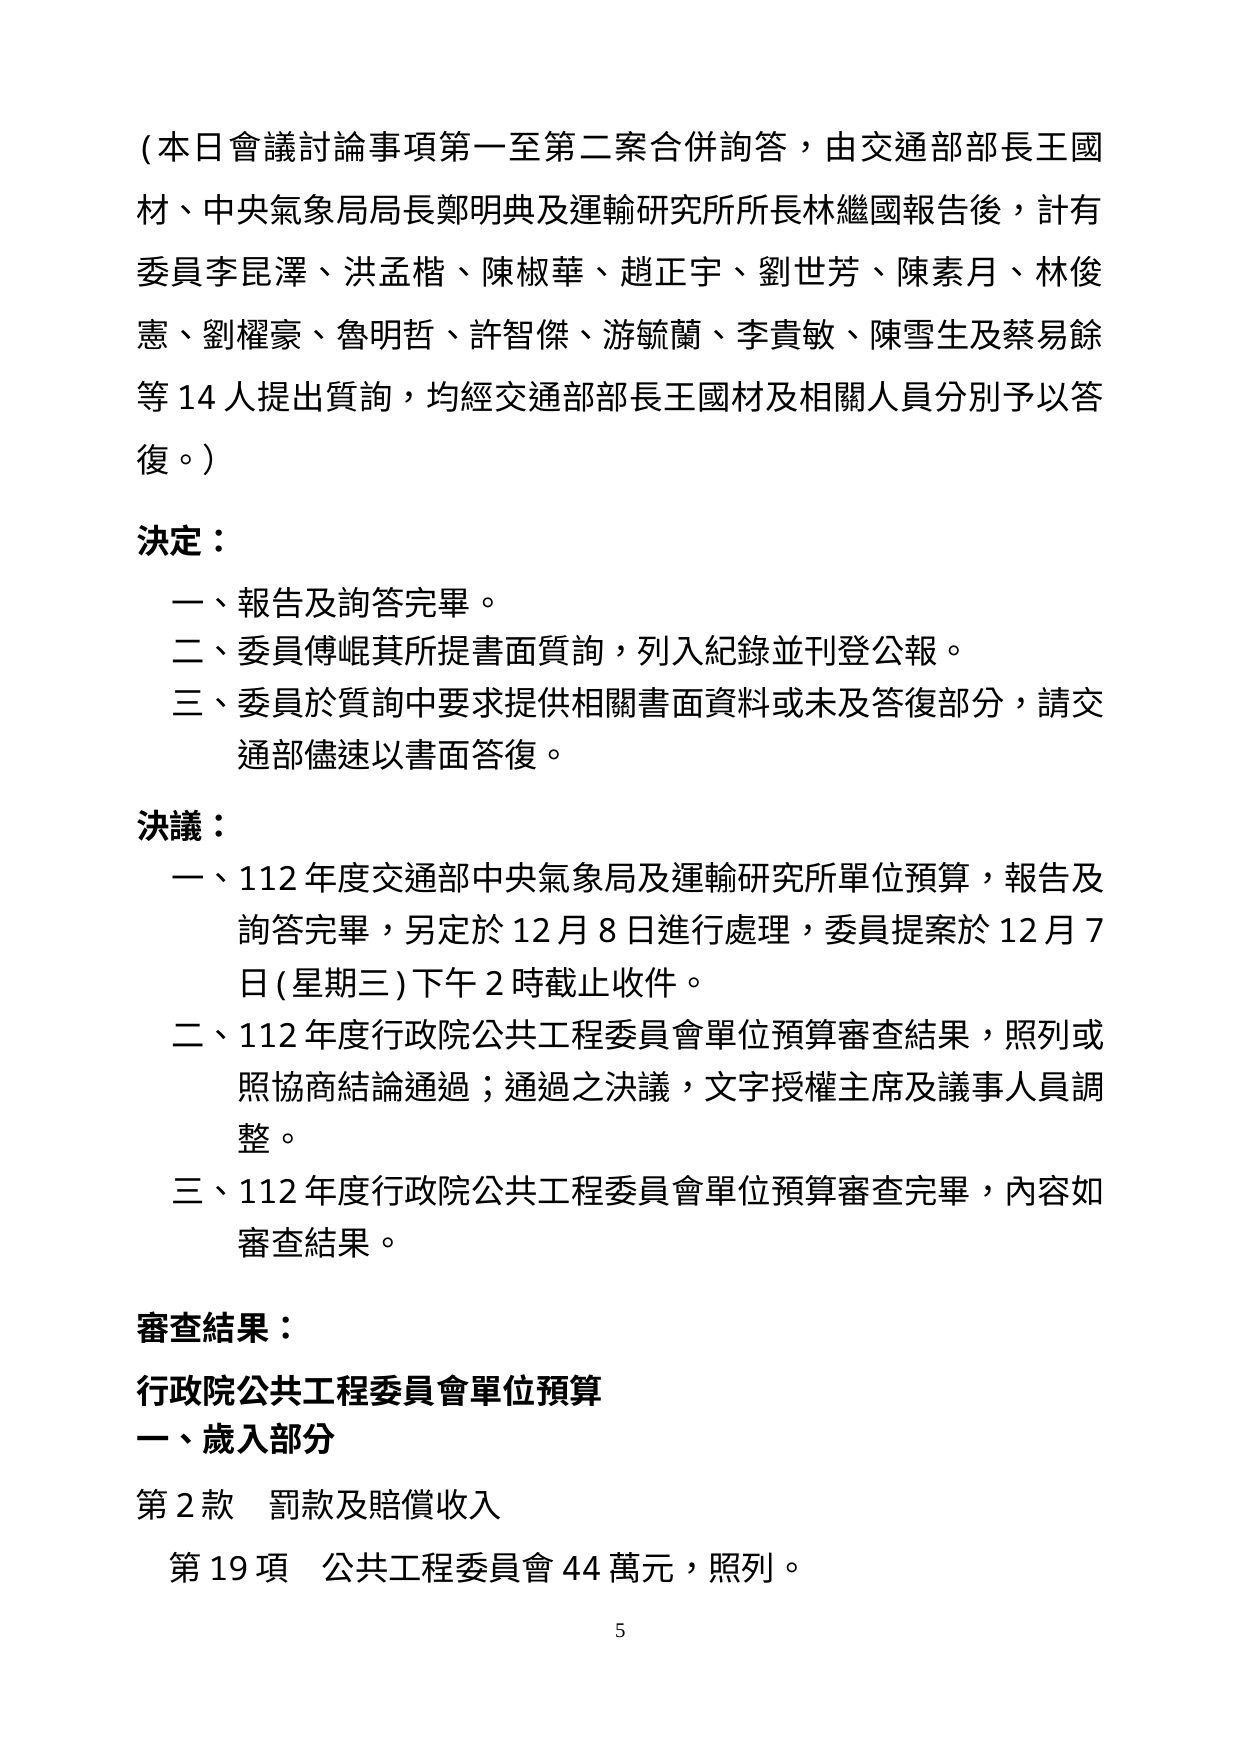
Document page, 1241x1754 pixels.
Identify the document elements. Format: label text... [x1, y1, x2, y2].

text 二、委員傅崐萁所提書面質詢，列入紀錄並刊登公報。 [171, 622, 1104, 674]
text 決議： [136, 797, 1104, 849]
text 一、112年度交通部中央氣象局及運輸研究所單位預算，報告及詢答完畢，另定於12月8日進行處理，委員提案於12月7日(星期三)下午2時截止收件。 [171, 849, 1104, 1005]
text 一、歲入部分 [136, 1409, 1104, 1462]
text 第2款 罰款及賠償收入 [135, 1462, 1104, 1524]
text (本日會議討論事項第一至第二案合併詢答，由交通部部長王國材、中央氣象局局長鄭明典及運輸研究所所長林繼國報告後，計有委員李昆澤、洪孟楷、陳椒華、趙正宇、劉世芳、陳素月、林俊憲、劉櫂豪、魯明哲、許智傑、游毓蘭、李貴敏、陳雪生及蔡易餘等14人提出質詢，均經交通部部長王國材及相關人員分別予以答復。） [136, 103, 1104, 478]
text 決定： [136, 497, 1104, 559]
text 二、112年度行政院公共工程委員會單位預算審查結果，照列或照協商結論通過；通過之決議，文字授權主席及議事人員調整。 [171, 1005, 1104, 1162]
text 三、委員於質詢中要求提供相關書面資料或未及答復部分，請交通部儘速以書面答復。 [171, 674, 1104, 778]
text 三、112年度行政院公共工程委員會單位預算審查完畢，內容如審查結果。 [171, 1162, 1104, 1266]
text 第19項 公共工程委員會44萬元，照列。 [135, 1524, 1104, 1587]
text 一、報告及詢答完畢。 [136, 559, 1104, 622]
text 審查結果： [136, 1284, 1104, 1347]
subtitle 行政院公共工程委員會單位預算 [136, 1347, 1104, 1409]
